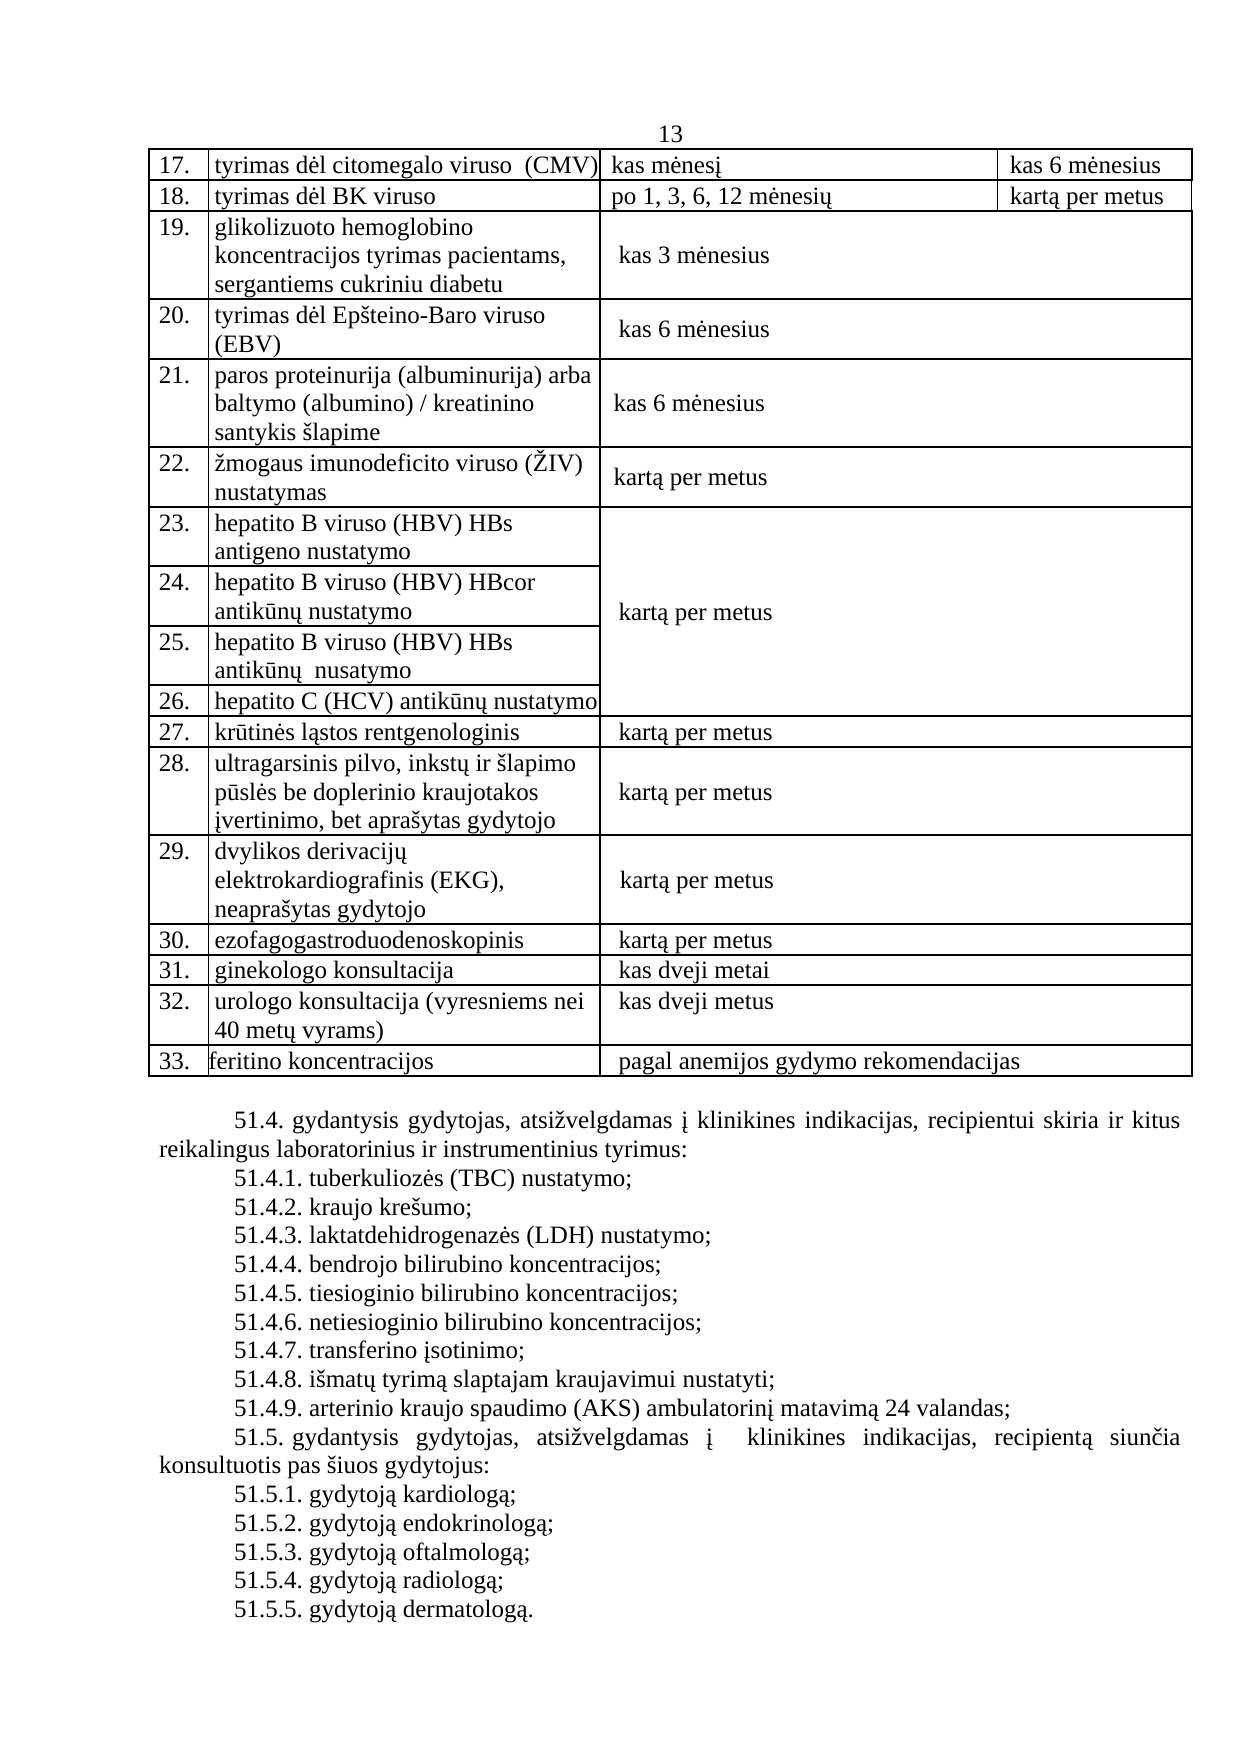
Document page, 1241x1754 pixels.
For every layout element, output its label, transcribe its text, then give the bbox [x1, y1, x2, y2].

table_cell 31. [150, 956, 208, 984]
table_cell 21. [150, 360, 208, 446]
table_cell tyrimas dėl Epšteino-Baro viruso (EBV) [209, 300, 599, 358]
table_cell kas dveji metus [601, 986, 1191, 1044]
table_cell kartą per metus [601, 508, 1191, 715]
text 51.5.2. gydytoją endokrinologą; [159, 1508, 1182, 1537]
text 51.4.5. tiesioginio bilirubino koncentracijos; [159, 1278, 1182, 1307]
table_cell 18. [150, 181, 208, 210]
table_cell kas 6 mėnesius [601, 360, 1191, 446]
table_cell hepatito B viruso (HBV) HBs antikūnų nusatymo [209, 627, 599, 684]
text 51.4.7. transferino įsotinimo; [159, 1336, 1182, 1364]
text 51.5.1. gydytoją kardiologą; [159, 1479, 1182, 1508]
text 51.5.3. gydytoją oftalmologą; [159, 1537, 1182, 1566]
table_cell 26. [150, 686, 208, 715]
table_cell kartą per metus [601, 925, 1191, 953]
table_cell 30. [150, 925, 208, 953]
text 51.4.3. laktatdehidrogenazės (LDH) nustatymo; [159, 1221, 1182, 1249]
table_cell 20. [150, 300, 208, 358]
table_cell žmogaus imunodeficito viruso (ŽIV) nustatymas [209, 448, 599, 506]
table_cell tyrimas dėl citomegalo viruso (CMV) [209, 150, 599, 179]
table_cell 17. [150, 150, 208, 179]
table_cell kartą per metus [601, 748, 1191, 834]
table_cell hepatito C (HCV) antikūnų nustatymo [209, 686, 599, 715]
table_cell krūtinės ląstos rentgenologinis [209, 717, 599, 746]
table_cell kartą per metus [998, 181, 1191, 210]
table_cell 28. [150, 748, 208, 834]
table_cell tyrimas dėl BK viruso [209, 181, 599, 210]
table_cell 33. [150, 1046, 208, 1075]
table_cell feritino koncentracijos [209, 1046, 599, 1075]
table_cell 22. [150, 448, 208, 506]
table_cell 27. [150, 717, 208, 746]
text 51.5.5. gydytoją dermatologą. [159, 1594, 1182, 1623]
table_cell pagal anemijos gydymo rekomendacijas [601, 1046, 1191, 1075]
table_cell kas 3 mėnesius [601, 212, 1191, 298]
table_cell kartą per metus [601, 836, 1191, 923]
table_cell kartą per metus [601, 448, 1191, 506]
text 51.4. gydantysis gydytojas, atsižvelgdamas į klinikines indikacijas, recipientui skiria ir kitus reikalingus laboratorinius ir instrumentinius tyrimus: [159, 1106, 1182, 1163]
table_cell hepatito B viruso (HBV) HBs antigeno nustatymo [209, 508, 599, 565]
table_cell 24. [150, 567, 208, 625]
table_cell po 1, 3, 6, 12 mėnesių [601, 181, 997, 210]
table_cell 23. [150, 508, 208, 565]
table_cell kas 6 mėnesius [998, 150, 1191, 179]
text 51.5. gydantysis gydytojas, atsižvelgdamas į klinikines indikacijas, recipientą siunčia konsultuotis pas šiuos gydytojus: [159, 1422, 1182, 1479]
table_cell ultragarsinis pilvo, inkstų ir šlapimo pūslės be doplerinio kraujotakos įvertinimo, bet aprašytas gydytojo [209, 748, 599, 834]
text 51.5.4. gydytoją radiologą; [159, 1566, 1182, 1594]
text 51.4.1. tuberkuliozės (TBC) nustatymo; [159, 1163, 1182, 1192]
text 51.4.6. netiesioginio bilirubino koncentracijos; [159, 1307, 1182, 1336]
text 51.4.4. bendrojo bilirubino koncentracijos; [159, 1249, 1182, 1278]
text 51.4.9. arterinio kraujo spaudimo (AKS) ambulatorinį matavimą 24 valandas; [159, 1393, 1182, 1422]
text 51.4.8. išmatų tyrimą slaptajam kraujavimui nustatyti; [159, 1364, 1182, 1393]
table_cell 25. [150, 627, 208, 684]
text 51.4.2. kraujo krešumo; [159, 1192, 1182, 1221]
table_cell ginekologo konsultacija [209, 956, 599, 984]
table_cell kas dveji metai [601, 956, 1191, 984]
table_cell 19. [150, 212, 208, 298]
table_cell kas 6 mėnesius [601, 300, 1191, 358]
table_cell dvylikos derivacijų elektrokardiografinis (EKG), neaprašytas gydytojo [209, 836, 599, 923]
table_cell paros proteinurija (albuminurija) arba baltymo (albumino) / kreatinino santykis šlapime [209, 360, 599, 446]
table_cell kartą per metus [601, 717, 1191, 746]
table_cell kas mėnesį [601, 150, 997, 179]
table_cell 32. [150, 986, 208, 1044]
table_cell hepatito B viruso (HBV) HBcor antikūnų nustatymo [209, 567, 599, 625]
table_cell glikolizuoto hemoglobino koncentracijos tyrimas pacientams, sergantiems cukriniu diabetu [209, 212, 599, 298]
table_cell ezofagogastroduodenoskopinis [209, 925, 599, 953]
table_cell urologo konsultacija (vyresniems nei 40 metų vyrams) [209, 986, 599, 1044]
table_cell 29. [150, 836, 208, 923]
